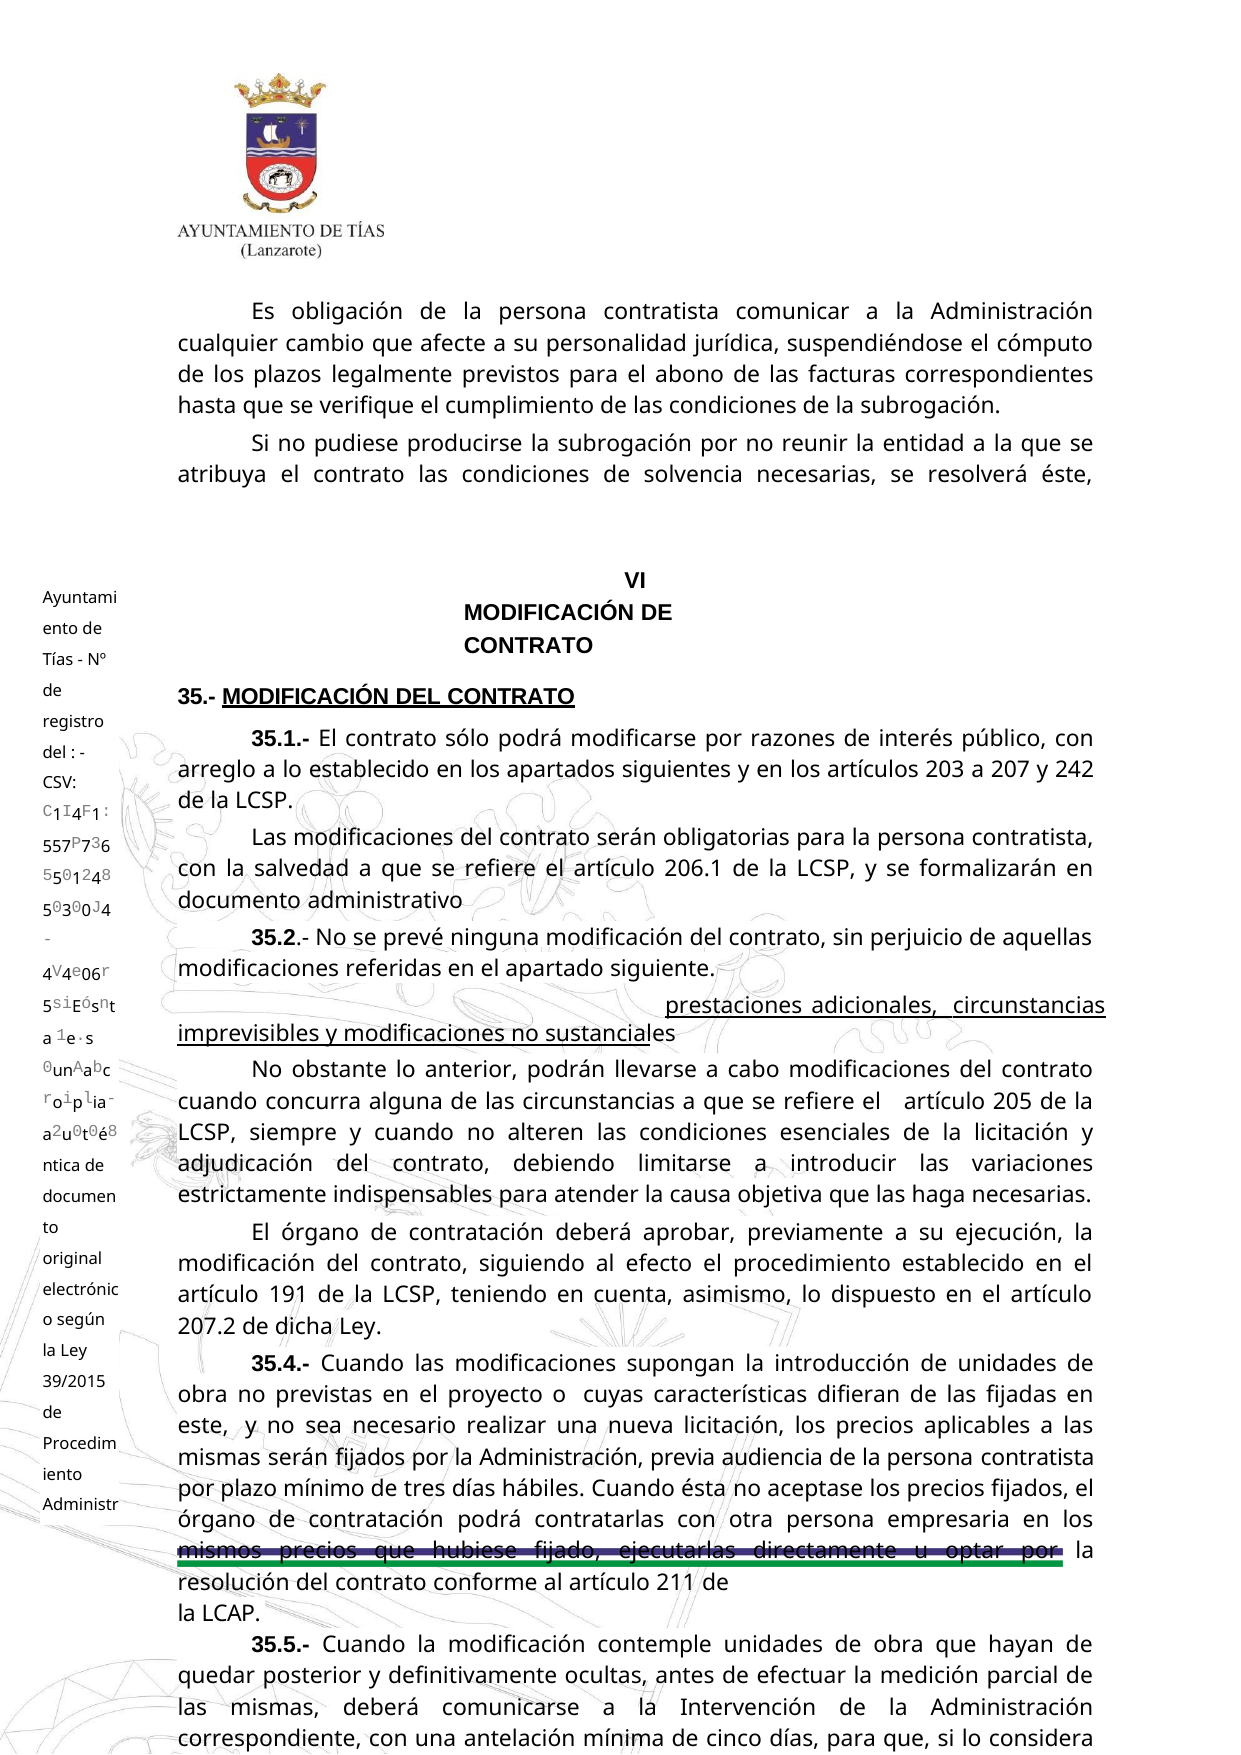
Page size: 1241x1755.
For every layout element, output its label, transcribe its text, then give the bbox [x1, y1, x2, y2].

text prestaciones adicionales, circunstancias [995, 989, 1107, 1021]
text 35.- MODIFICACIÓN DEL CONTRATO [177, 683, 1107, 709]
text 35.2.- No se prevé ninguna modificación del contrato, sin perjuicio de aquellas modificaciones referidas en el apartado siguiente. [995, 947, 1093, 983]
text No obstante lo anterior, podrán llevarse a cabo modificaciones del contrato cuando concurra alguna de las circunstancias a que se refiere el artículo 205 de la LCSP, siempre y cuando no alteren las condiciones esenciales de la licitación y adjudicación del contrato, debiendo limitarse a introducir las variaciones estrictamente indispensables para atender la causa objetiva que las haga necesarias. [995, 1053, 1094, 1209]
text El órgano de contratación deberá aprobar, previamente a su ejecución, la modificación del contrato, siguiendo al efecto el procedimiento establecido en el artículo 191 de la LCSP, teniendo en cuenta, asimismo, lo dispuesto en el artículo 207.2 de dicha Ley. [995, 1216, 1094, 1341]
text Las modificaciones del contrato serán obligatorias para la persona contratista, con la salvedad a que se refiere el artículo 206.1 de la LCSP, y se formalizarán en documento administrativo [995, 821, 1094, 915]
text la LCAP. [177, 1597, 265, 1623]
subtitle VI MODIFICACIÓN DE CONTRATO [463, 567, 808, 658]
text imprevisibles y modificaciones no sustanciales [995, 1021, 1107, 1047]
text 35.5.- Cuando la modificación contemple unidades de obra que hayan de quedar posterior y definitivamente ocultas, antes de efectuar la medición parcial de las mismas, deberá comunicarse a la Intervención de la Administración correspondiente, con una antelación mínima de cinco días, para que, si lo considera oportuno, pueda acudir a dicho [995, 1628, 1094, 1753]
text Ayuntamiento de Tías - Nº de registro del : - CSV: C1I4F1:557P736550124850300J4-4V4e06r5siEósnta 1e.s 0unAabcroiplia-a2u0t0é8ntica de documento original electrónico según la Ley 39/2015 de Procedimiento Administrativo Común Electrónico. Puede comprobar su autenticidad en: [42, 586, 119, 1525]
text 35.1.- El contrato sólo podrá modificarse por razones de interés público, con arreglo a lo establecido en los apartados siguientes y en los artículos 203 a 207 y 242 de la LCSP. [177, 722, 1094, 815]
text 35.4.- Cuando las modificaciones supongan la introducción de unidades de obra no previstas en el proyecto o cuyas características difieran de las fijadas en este, y no sea necesario realizar una nueva licitación, los precios aplicables a las mismas serán fijados por la Administración, previa audiencia de la persona contratista por plazo mínimo de tres días hábiles. Cuando ésta no aceptase los precios fijados, el órgano de contratación podrá contratarlas con otra persona empresaria en los mismos precios que hubiese fijado, ejecutarlas directamente u optar por la resolución del contrato conforme al artículo 211 de [995, 1347, 1094, 1597]
